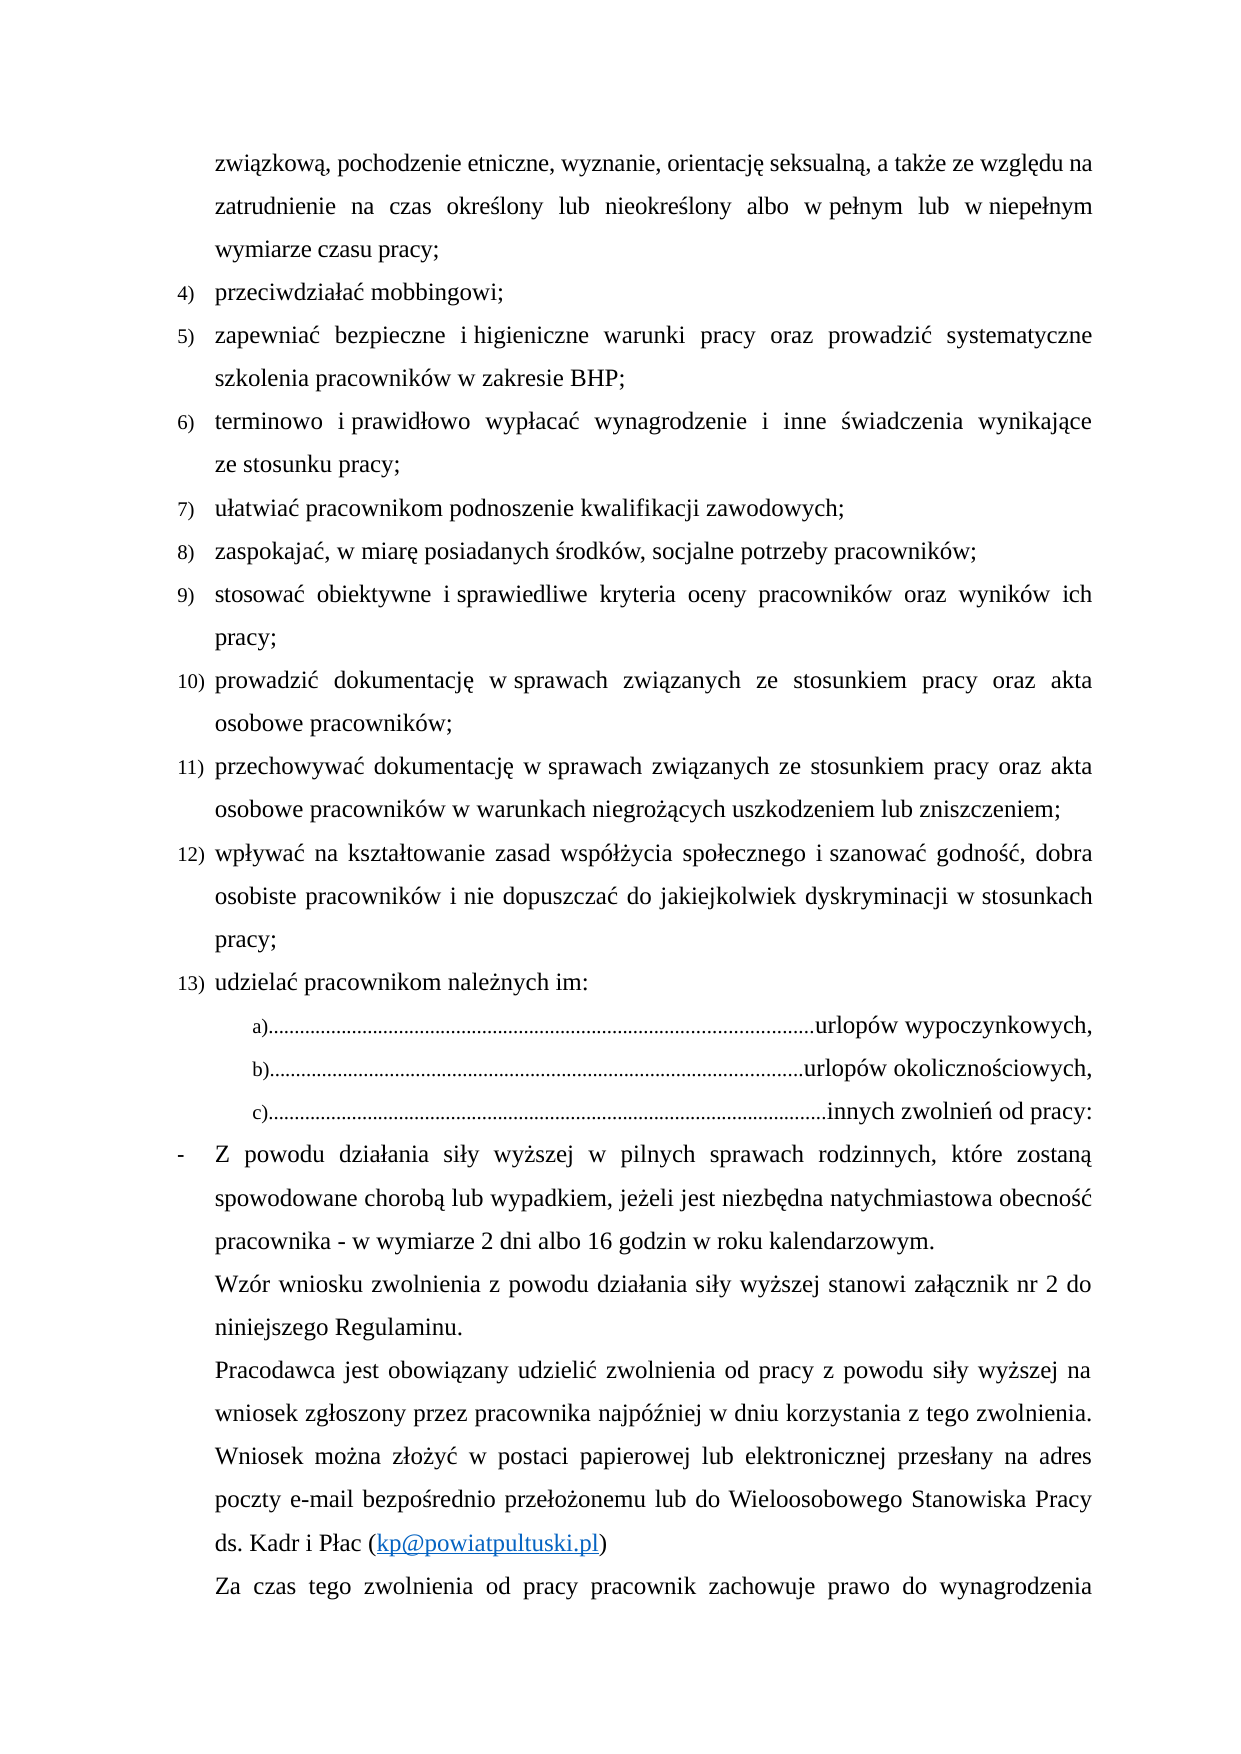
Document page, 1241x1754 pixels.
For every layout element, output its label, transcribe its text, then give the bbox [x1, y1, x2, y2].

list prowadzić dokumentację w sprawach związanych ze stosunkiem pracy oraz akta osobowe pracowników; [177, 665, 1093, 737]
list Z powodu działania siły wyższej w pilnych sprawach rodzinnych, które zostaną spowodowane chorobą lub wypadkiem, jeżeli jest niezbędna natychmiastowa obecność pracownika - w wymiarze 2 dni albo 16 godzin w roku kalendarzowym. [177, 1139, 1093, 1254]
list terminowo i prawidłowo wypłacać wynagrodzenie i inne świadczenia wynikające ze stosunku pracy; [177, 406, 1093, 478]
list Wzór wniosku zwolnienia z powodu działania siły wyższej stanowi załącznik nr 2 do niniejszego Regulaminu. [214, 1269, 1093, 1341]
list urlopów wypoczynkowych, [252, 1010, 1093, 1039]
list zapewniać bezpieczne i higieniczne warunki pracy oraz prowadzić systematyczne szkolenia pracowników w zakresie BHP; [177, 320, 1093, 392]
list przechowywać dokumentację w sprawach związanych ze stosunkiem pracy oraz akta osobowe pracowników w warunkach niegrożących uszkodzeniem lub zniszczeniem; [177, 751, 1093, 823]
list urlopów okolicznościowych, [252, 1053, 1093, 1082]
list zaspokajać, w miarę posiadanych środków, socjalne potrzeby pracowników; [177, 536, 1093, 564]
list udzielać pracownikom należnych im: [177, 967, 1093, 996]
list wpływać na kształtowanie zasad współżycia społecznego i szanować godność, dobra osobiste pracowników i nie dopuszczać do jakiejkolwiek dyskryminacji w stosunkach pracy; [177, 838, 1093, 953]
list Za czas tego zwolnienia od pracy pracownik zachowuje prawo do wynagrodzenia [214, 1571, 1093, 1599]
list Pracodawca jest obowiązany udzielić zwolnienia od pracy z powodu siły wyższej na wniosek zgłoszony przez pracownika najpóźniej w dniu korzystania z tego zwolnienia. Wniosek można złożyć w postaci papierowej lub elektronicznej przesłany na adres poczty e-mail bezpośrednio przełożonemu lub do Wieloosobowego Stanowiska Pracy ds. Kadr i Płac (kp@powiatpultuski.pl) [214, 1355, 1093, 1556]
list ułatwiać pracownikom podnoszenie kwalifikacji zawodowych; [177, 493, 1093, 521]
list stosować obiektywne i sprawiedliwe kryteria oceny pracowników oraz wyników ich pracy; [177, 579, 1093, 651]
list innych zwolnień od pracy: [252, 1096, 1093, 1125]
list związkową, pochodzenie etniczne, wyznanie, orientację seksualną, a także ze względu na zatrudnienie na czas określony lub nieokreślony albo w pełnym lub w niepełnym wymiarze czasu pracy; [177, 148, 1093, 263]
list przeciwdziałać mobbingowi; [177, 277, 1093, 306]
